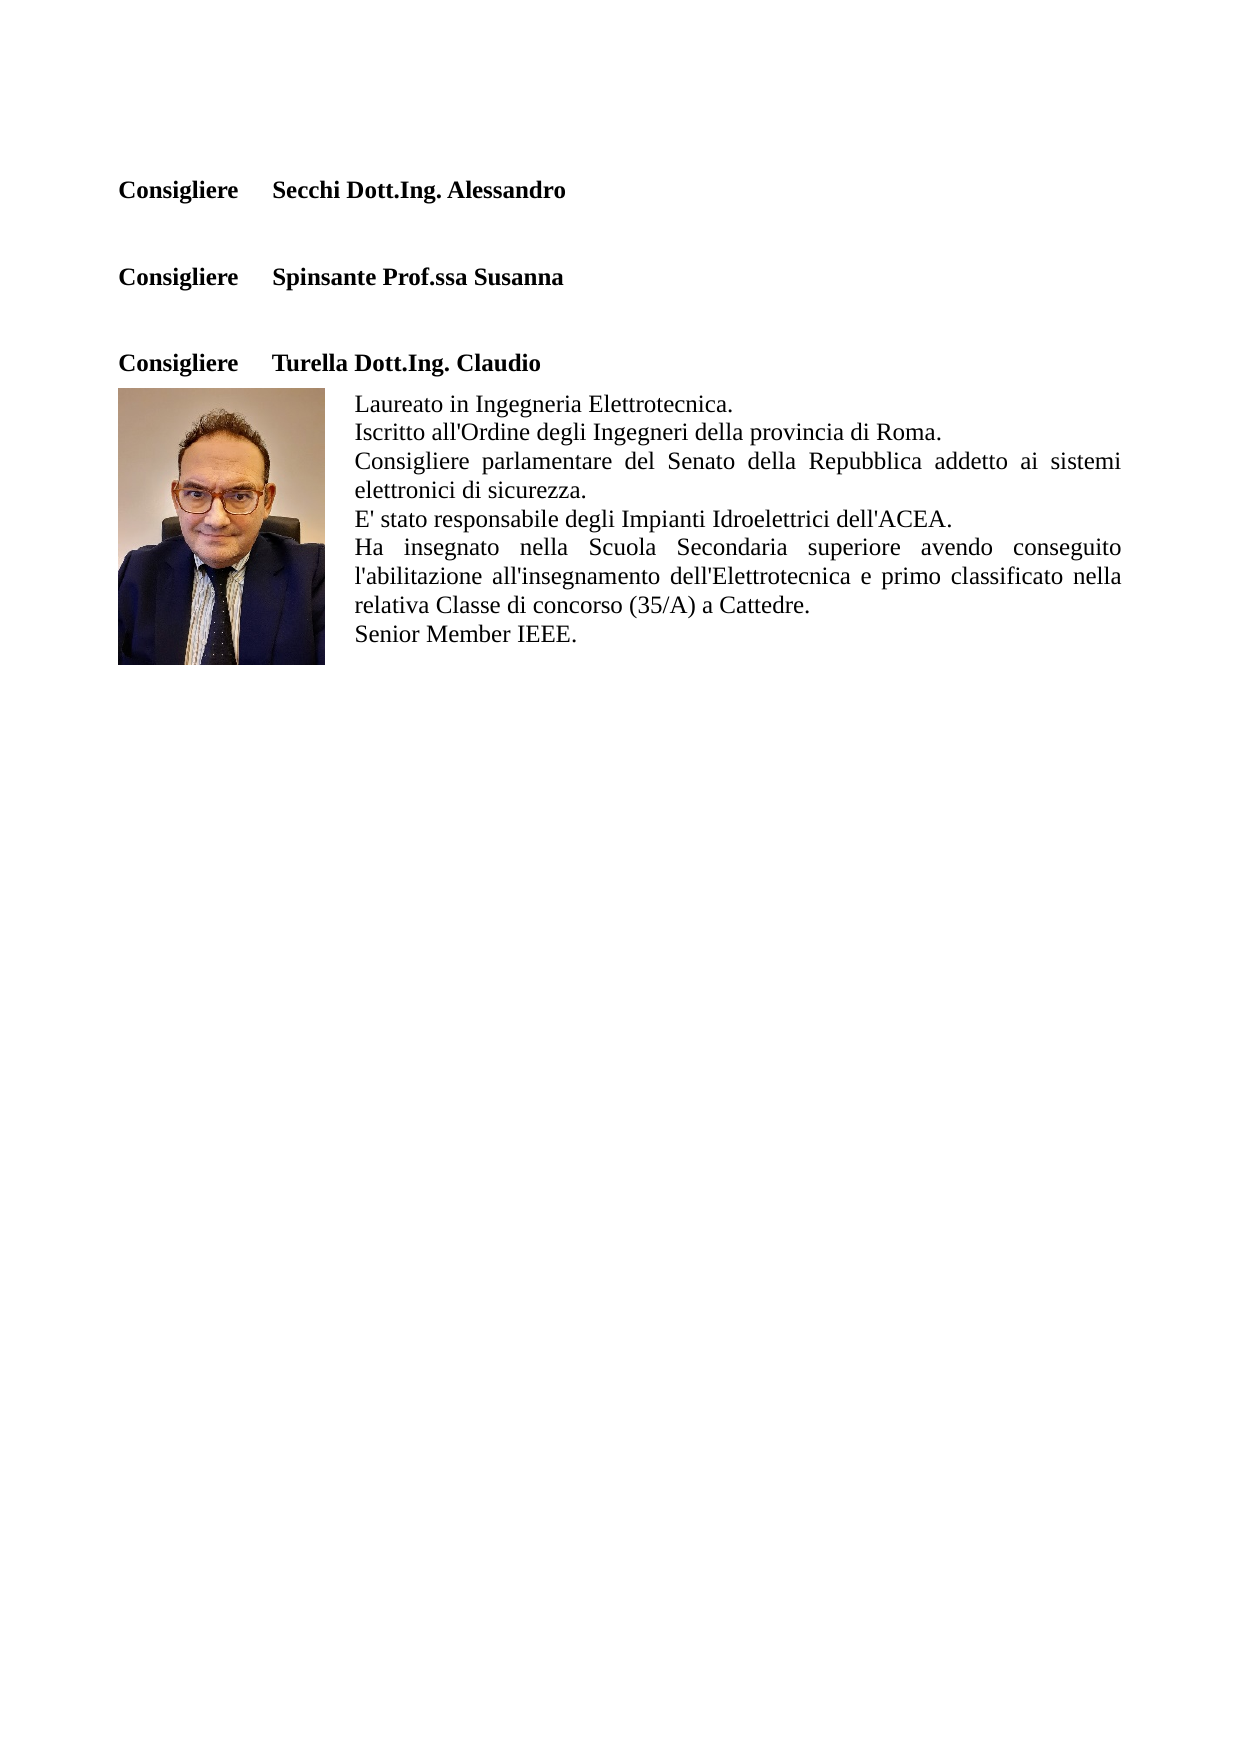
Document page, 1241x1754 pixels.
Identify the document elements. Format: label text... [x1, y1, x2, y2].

text Consigliere parlamentare del Senato della Repubblica addetto ai sistemi elettronici di sicurezza. [325, 446, 1122, 504]
text Iscritto all'Ordine degli Ingegneri della provincia di Roma. [325, 417, 1122, 446]
text Consigliere Turella Dott.Ing. Claudio [118, 348, 1122, 377]
picture [118, 388, 325, 665]
text Consigliere Spinsante Prof.ssa Susanna [118, 262, 1122, 291]
text Ha insegnato nella Scuola Secondaria superiore avendo conseguito l'abilitazione all'insegnamento dell'Elettrotecnica e primo classificato nella relativa Classe di concorso (35/A) a Cattedre. [325, 532, 1122, 619]
text Consigliere Secchi Dott.Ing. Alessandro [118, 176, 1122, 204]
text Laureato in Ingegneria Elettrotecnica. [325, 389, 1122, 417]
text Senior Member IEEE. [325, 619, 1122, 647]
text E' stato responsabile degli Impianti Idroelettrici dell'ACEA. [325, 504, 1122, 532]
